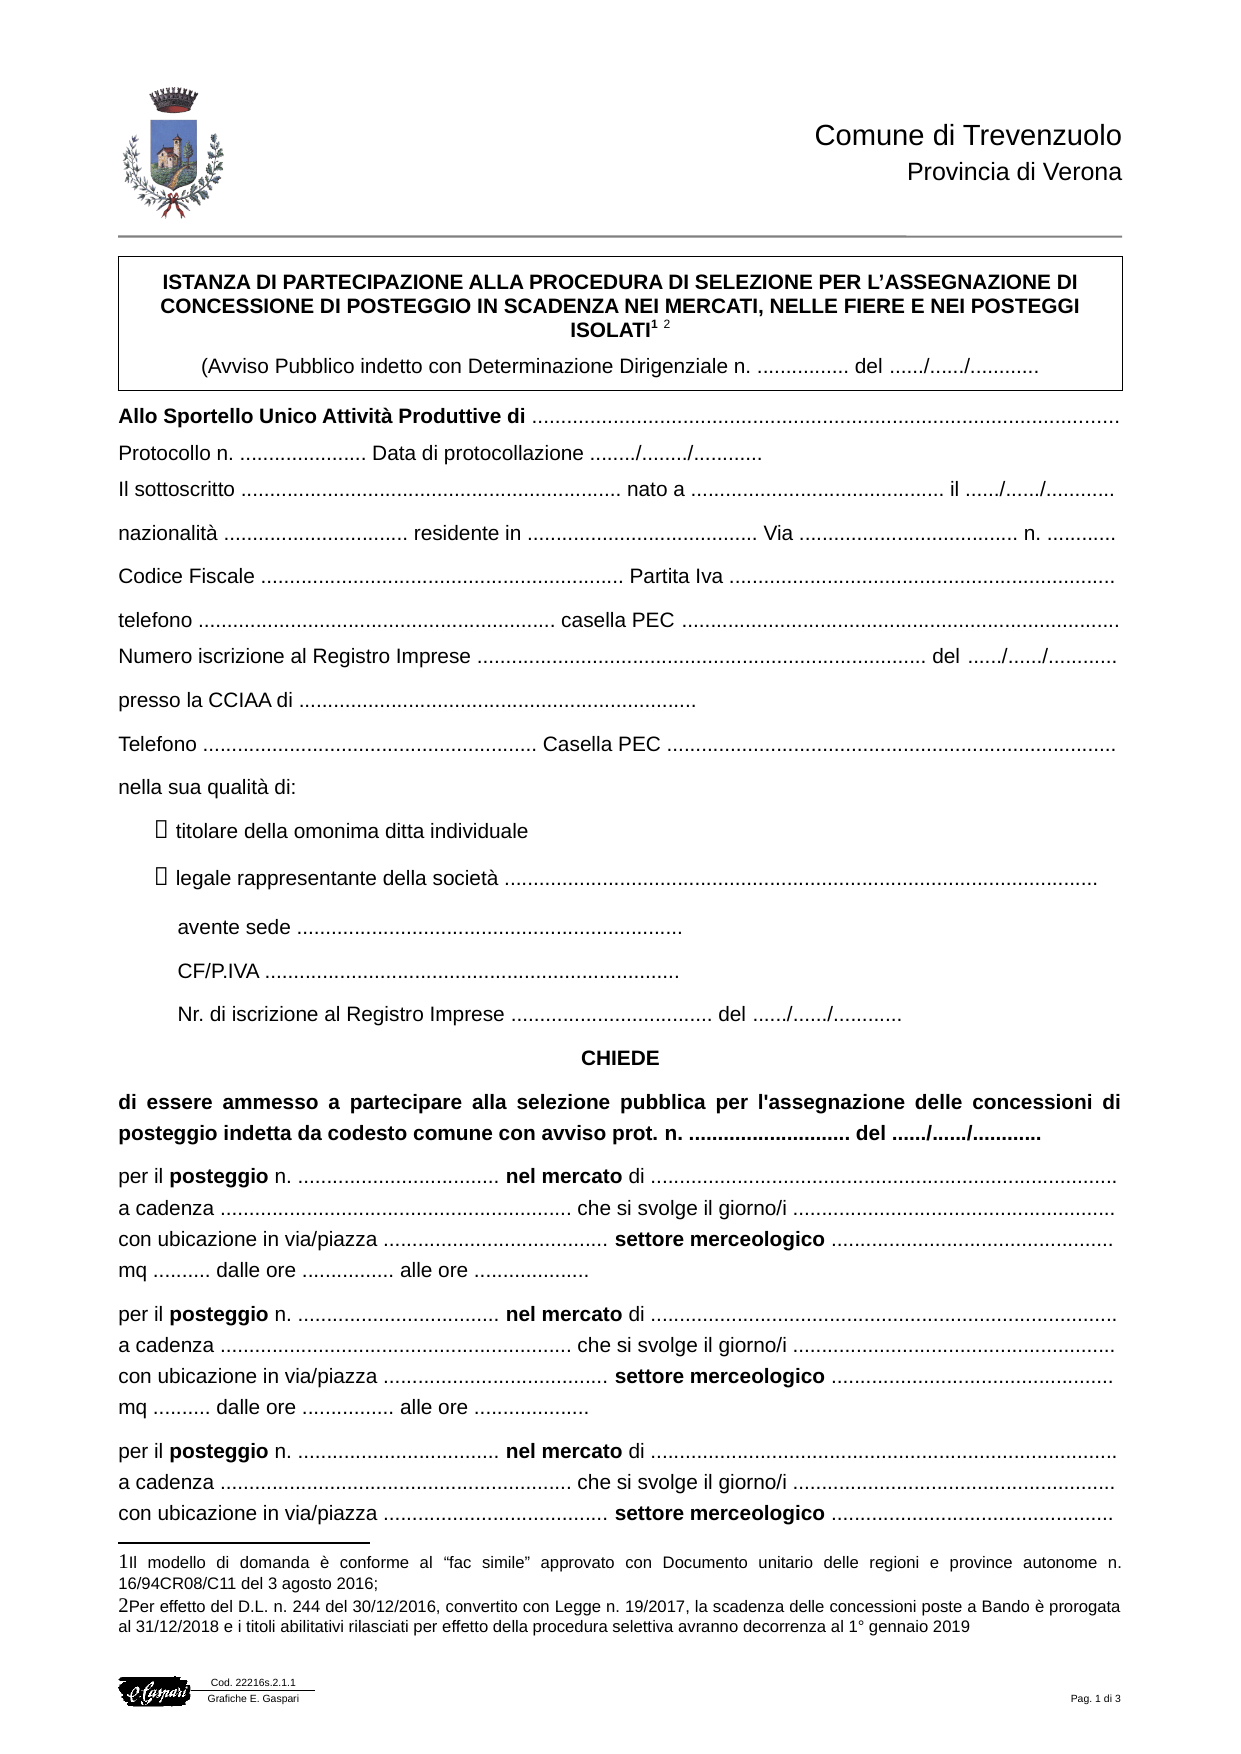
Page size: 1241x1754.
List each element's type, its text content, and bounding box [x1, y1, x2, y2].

text nella sua qualità di: [118, 775, 1122, 799]
text Numero iscrizione al Registro Imprese .............................................................................. del ....../....../............ [118, 644, 1122, 668]
text Comune di Trevenzuolo [224, 118, 1122, 152]
text Codice Fiscale ............................................................... Partita Iva ................................................................... [118, 564, 1122, 588]
text Protocollo n. ...................... Data di protocollazione ......../......../............ [118, 440, 1122, 464]
text nazionalità ................................ residente in ........................................ Via ...................................... n. ............ [118, 520, 1122, 544]
picture [117, 1675, 191, 1707]
text CF/P.IVA ........................................................................ [177, 958, 1122, 982]
picture [122, 87, 224, 219]
text  legale rappresentante della società ....................................................................................................... [153, 858, 1122, 892]
text per il posteggio n. ................................... nel mercato di ................................................................................. a cadenza ............................................................. che si svolge il giorno/i ........................................................ con ubicazione in via/piazza ....................................... settore merceologico ................................................. mq .......... dalle ore ................ alle ore .................... [118, 1164, 1122, 1282]
text  titolare della omonima ditta individuale [153, 812, 1122, 846]
text per il posteggio n. ................................... nel mercato di ................................................................................. a cadenza ............................................................. che si svolge il giorno/i ........................................................ con ubicazione in via/piazza ....................................... settore merceologico ................................................. [118, 1438, 1122, 1525]
table_header ISTANZA DI PARTECIPAZIONE ALLA PROCEDURA DI SELEZIONE PER L’ASSEGNAZIONE DI CONCESSIONE DI POSTEGGIO IN SCADENZA NEI MERCATI, NELLE FIERE E NEI POSTEGGI ISOLATI (Avviso Pubblico indetto con Determinazione Dirigenziale n. ................ del ....../....../............ [119, 257, 1122, 390]
text avente sede ................................................................... [177, 915, 1122, 939]
text Nr. di iscrizione al Registro Imprese ................................... del ....../....../............ [177, 1002, 1122, 1026]
text per il posteggio n. ................................... nel mercato di ................................................................................. a cadenza ............................................................. che si svolge il giorno/i ........................................................ con ubicazione in via/piazza ....................................... settore merceologico ................................................. mq .......... dalle ore ................ alle ore .................... [118, 1301, 1122, 1419]
text di essere ammesso a partecipare alla selezione pubblica per l'assegnazione delle concessioni di posteggio indetta da codesto comune con avviso prot. n. ............................ del ....../....../............ [118, 1089, 1122, 1144]
text presso la CCIAA di ..................................................................... [118, 688, 1122, 712]
text Telefono .......................................................... Casella PEC .............................................................................. [118, 731, 1122, 755]
text Provincia di Verona [224, 157, 1122, 185]
text telefono .............................................................. casella PEC ............................................................................ [118, 608, 1122, 632]
text Il sottoscritto .................................................................. nato a ............................................ il ....../....../............ [118, 477, 1122, 501]
text Allo Sportello Unico Attività Produttive di [118, 404, 1122, 428]
text CHIEDE [118, 1046, 1122, 1070]
